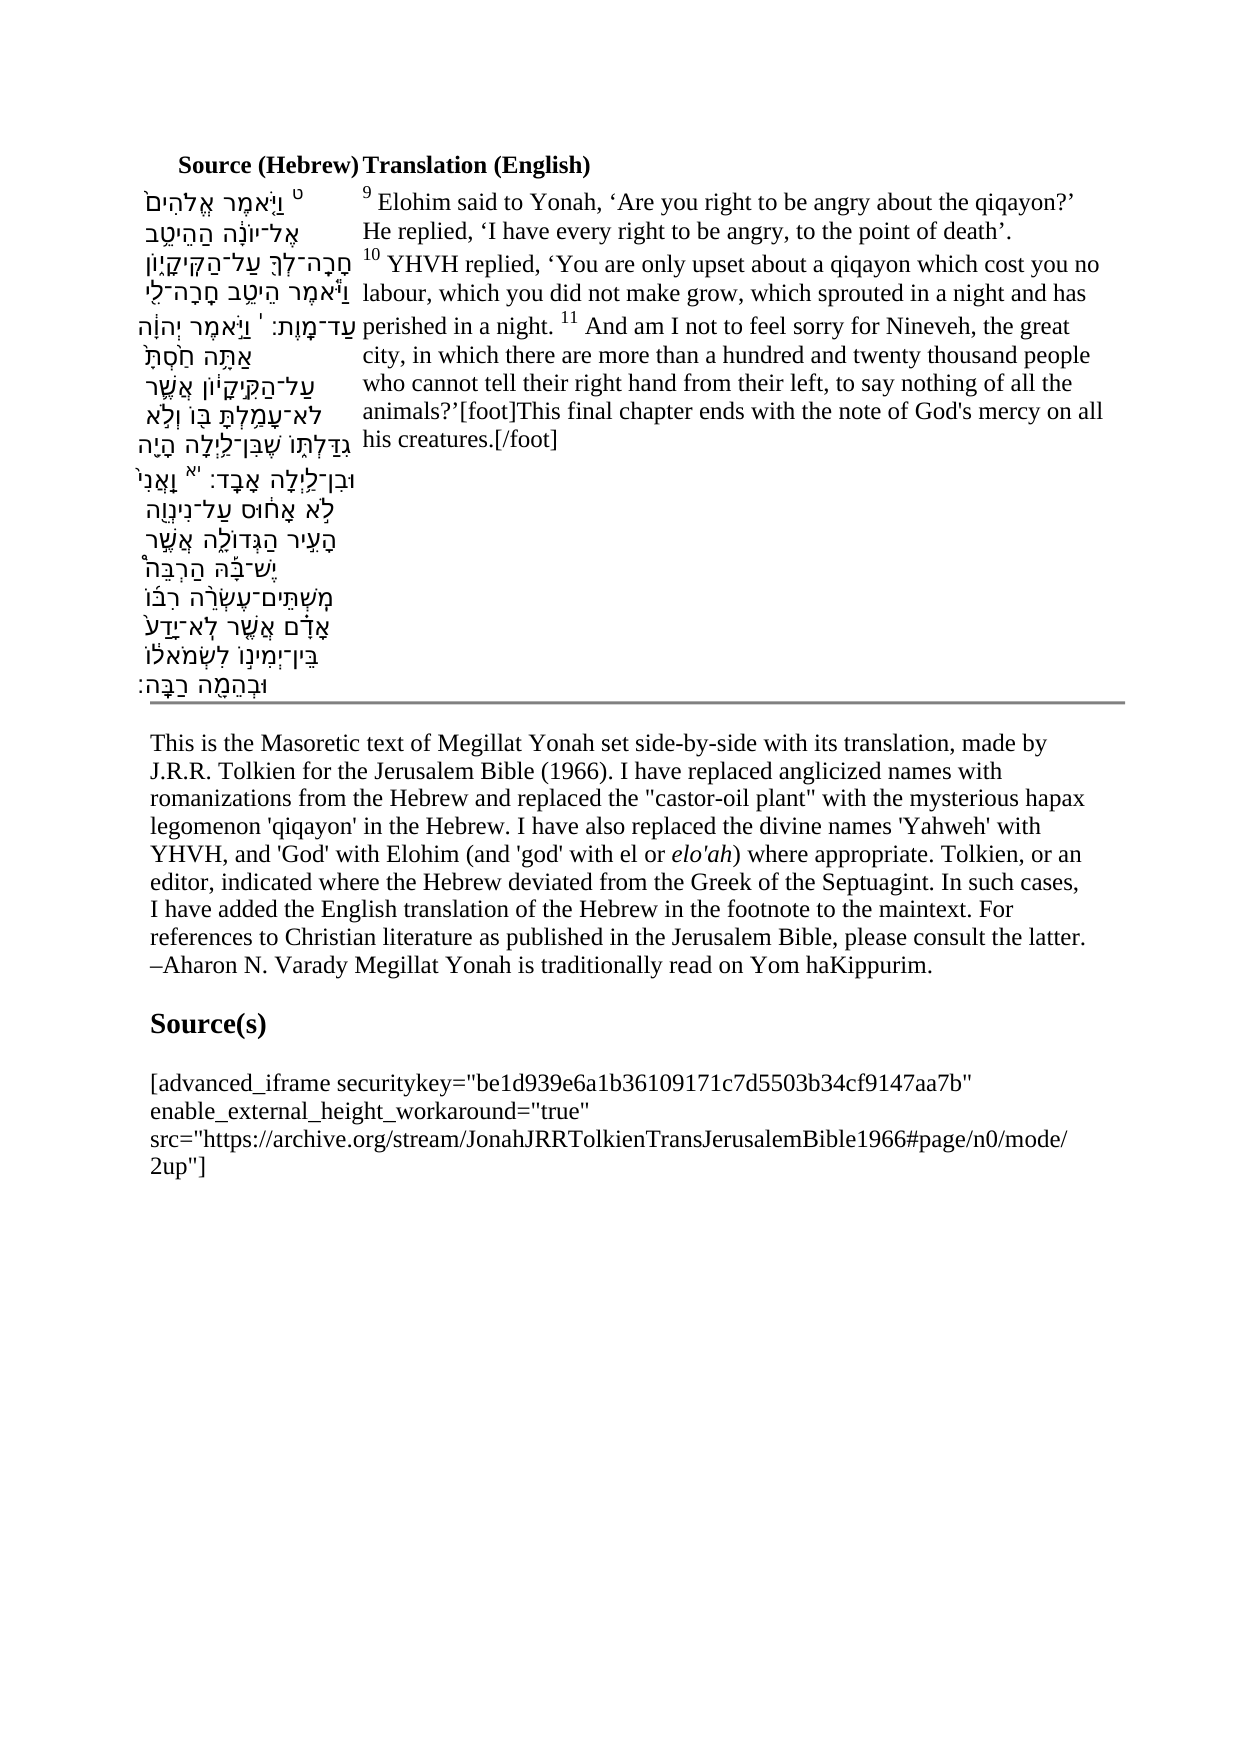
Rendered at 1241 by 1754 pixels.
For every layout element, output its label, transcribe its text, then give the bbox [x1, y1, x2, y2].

table_header Translation (English) [361, 150, 1105, 181]
table_cell ט וַיֹּ֤אמֶר אֱלֹהִים֙ אֶל־יוֹנָ֔ה הַהֵיטֵ֥ב חָרָֽה־לְךָ֖ עַל־הַקִּֽיקָי֑וֹן וַיֹּ֕אמֶר הֵיטֵ֥ב חָֽרָה־לִ֖י עַד־מָֽוֶת׃ י וַיֹּ֣אמֶר יְהוָ֔ה אַתָּ֥ה חַ֙סְתָּ֙ עַל־הַקִּ֣יקָי֔וֹן אֲשֶׁ֛ר לֹא־עָמַ֥לְתָּ בּ֖וֹ וְלֹ֣א גִדַּלְתּ֑וֹ שֶׁבִּן־לַ֥יְלָה הָיָ֖ה וּבִן־לַ֥יְלָה אָבָֽד׃ יא וַֽאֲנִי֙ לֹ֣א אָח֔וּס עַל־נִינְוֵ֖ה הָעִ֣יר הַגְּדוֹלָ֑ה אֲשֶׁ֣ר יֶשׁ־בָּ֡הּ הַרְבֵּה֩ מִֽשְׁתֵּים־עֶשְׂרֵ֨ה רִבּ֜וֹ אָדָ֗ם אֲשֶׁ֤ר לֹֽא־יָדַע֙ בֵּין־יְמִינ֣וֹ לִשְׂמֹאל֔וֹ וּבְהֵמָ֖ה רַבָּֽה׃ [135, 181, 361, 701]
subtitle Source(s) [150, 1008, 1090, 1040]
table_header Source (Hebrew) [135, 150, 361, 181]
text [advanced_iframe securitykey="be1d939e6a1b36109171c7d5503b34cf9147aa7b" enable_external_height_workaround="true" src="https://archive.org/stream/JonahJRRTolkienTransJerusalemBible1966#page/n0/mode/2up"] [150, 1069, 1090, 1180]
table_cell 9 Elohim said to Yonah, ‘Are you right to be angry about the qiqayon?’ He replied, ‘I have every right to be angry, to the point of death’. 10 YHVH replied, ‘You are only upset about a qiqayon which cost you no labour, which you did not make grow, which sprouted in a night and has perished in a night. 11 And am I not to feel sorry for Nineveh, the great city, in which there are more than a hundred and twenty thousand people who cannot tell their right hand from their left, to say nothing of all the animals?’[foot]This final chapter ends with the note of God's mercy on all his creatures.[/foot] [361, 181, 1105, 701]
text This is the Masoretic text of Megillat Yonah set side-by-side with its translation, made by J.R.R. Tolkien for the Jerusalem Bible (1966). I have replaced anglicized names with romanizations from the Hebrew and replaced the "castor-oil plant" with the mysterious hapax legomenon 'qiqayon' in the Hebrew. I have also replaced the divine names 'Yahweh' with YHVH, and 'God' with Elohim (and 'god' with el or elo'ah) where appropriate. Tolkien, or an editor, indicated where the Hebrew deviated from the Greek of the Septuagint. In such cases, I have added the English translation of the Hebrew in the footnote to the maintext. For references to Christian literature as published in the Jerusalem Bible, please consult the latter. –Aharon N. Varady Megillat Yonah is traditionally read on Yom haKippurim. [150, 729, 1090, 978]
